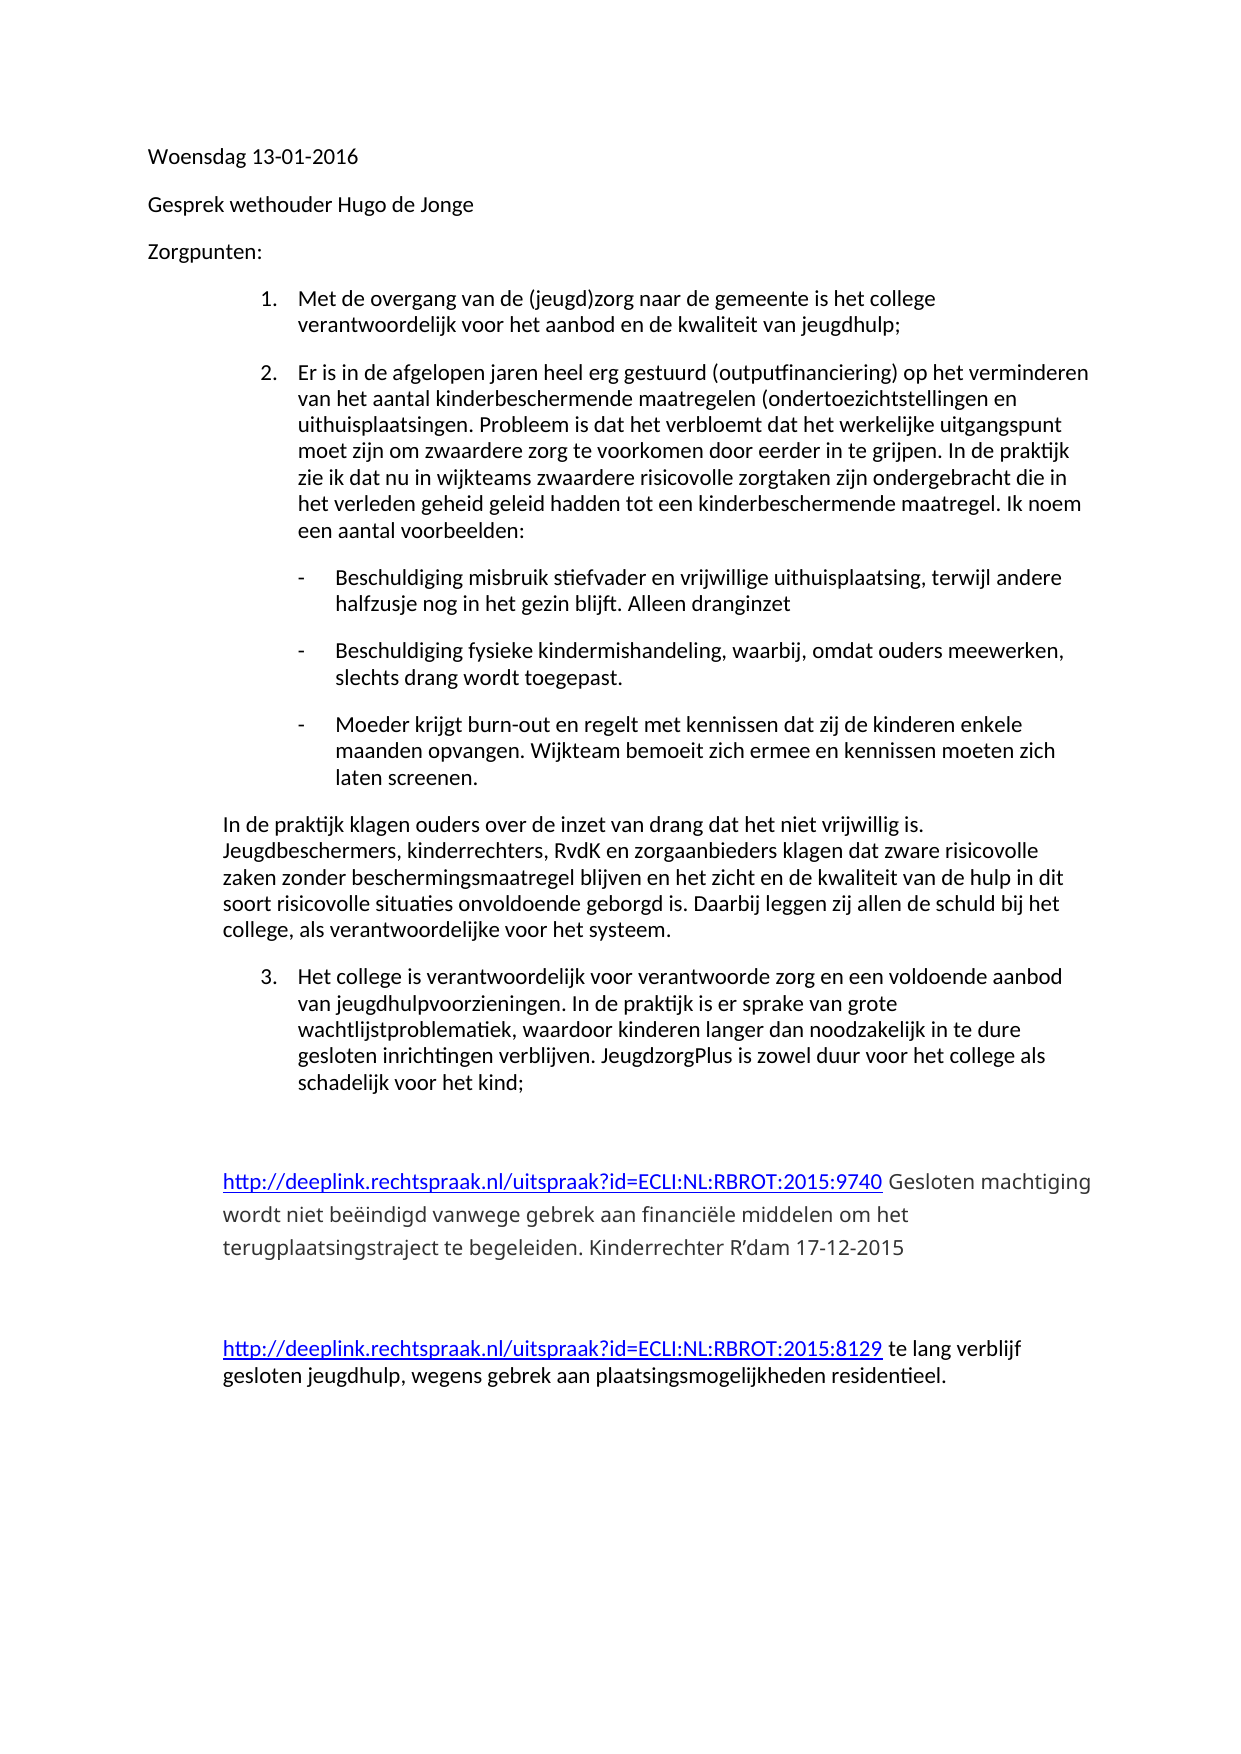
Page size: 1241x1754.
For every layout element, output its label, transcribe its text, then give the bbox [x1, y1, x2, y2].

text Woensdag 13-01-2016 [148, 148, 1093, 171]
list Beschuldiging misbruik stiefvader en vrijwillige uithuisplaatsing, terwijl andere halfzusje nog in het gezin blijft. Alleen dranginzet [298, 568, 1093, 617]
text http://deeplink.rechtspraak.nl/uitspraak?id=ECLI:NL:RBROT:2015:9740 Gesloten machtiging wordt niet beëindigd vanwege gebrek aan financiële middelen om het terugplaatsingstraject te begeleiden. Kinderrechter R’dam 17-12-2015 [223, 1167, 1093, 1261]
text In de praktijk klagen ouders over de inzet van drang dat het niet vrijwillig is. Jeugdbeschermers, kinderrechters, RvdK en zorgaanbieders klagen dat zware risicovolle zaken zonder beschermingsmaatregel blijven en het zicht en de kwaliteit van de hulp in dit soort risicovolle situaties onvoldoende geborgd is. Daarbij leggen zij allen de schuld bij het college, als verantwoordelijke voor het systeem. [223, 815, 1093, 943]
list Het college is verantwoordelijk voor verantwoorde zorg en een voldoende aanbod van jeugdhulpvoorzieningen. In de praktijk is er sprake van grote wachtlijstproblematiek, waardoor kinderen langer dan noodzakelijk in te dure gesloten inrichtingen verblijven. JeugdzorgPlus is zowel duur voor het college als schadelijk voor het kind; [260, 968, 1093, 1096]
text http://deeplink.rechtspraak.nl/uitspraak?id=ECLI:NL:RBROT:2015:8129 te lang verblijf gesloten jeugdhulp, wegens gebrek aan plaatsingsmogelijkheden residentieel. [223, 1339, 1093, 1389]
text Gesprek wethouder Hugo de Jonge [148, 195, 1093, 218]
list Moeder krijgt burn-out en regelt met kennissen dat zij de kinderen enkele maanden opvangen. Wijkteam bemoeit zich ermee en kennissen moeten zich laten screenen. [298, 715, 1093, 791]
list Met de overgang van de (jeugd)zorg naar de gemeente is het college verantwoordelijk voor het aanbod en de kwaliteit van jeugdhulp; [260, 289, 1093, 338]
text Zorgpunten: [148, 242, 1093, 265]
list Er is in de afgelopen jaren heel erg gestuurd (outputfinanciering) op het verminderen van het aantal kinderbeschermende maatregelen (ondertoezichtstellingen en uithuisplaatsingen. Probleem is dat het verbloemt dat het werkelijke uitgangspunt moet zijn om zwaardere zorg te voorkomen door eerder in te grijpen. In de praktijk zie ik dat nu in wijkteams zwaardere risicovolle zorgtaken zijn ondergebracht die in het verleden geheid geleid hadden tot een kinderbeschermende maatregel. Ik noem een aantal voorbeelden: [260, 363, 1093, 544]
list Beschuldiging fysieke kindermishandeling, waarbij, omdat ouders meewerken, slechts drang wordt toegepast. [298, 642, 1093, 691]
